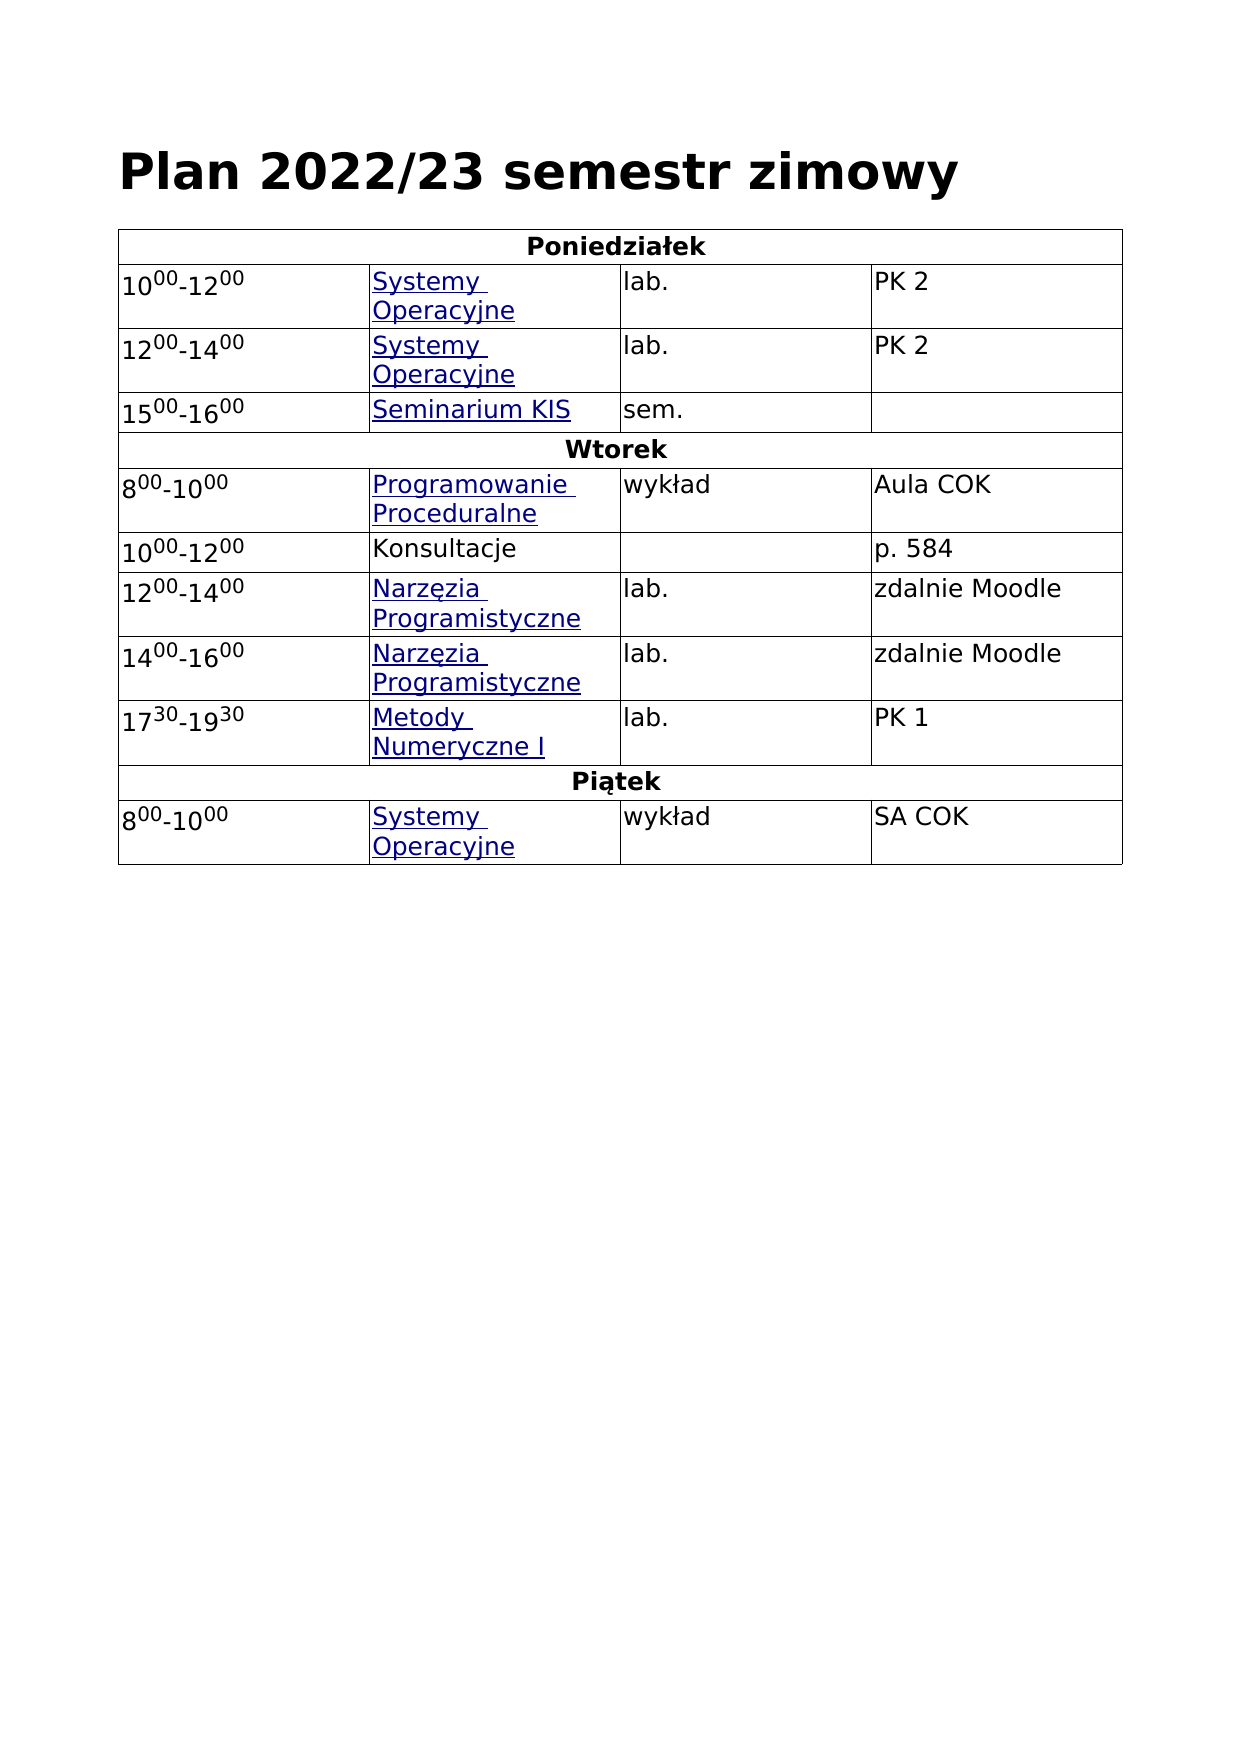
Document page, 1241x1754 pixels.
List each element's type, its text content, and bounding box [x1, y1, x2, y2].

table_cell Programowanie Proceduralne [370, 469, 620, 532]
table_cell p. 584 [872, 533, 1122, 572]
table_cell wykład [621, 801, 871, 864]
table_cell 800-1000 [119, 801, 369, 864]
table_cell Seminarium KIS [370, 393, 620, 432]
table_cell wykład [621, 469, 871, 532]
table_cell lab. [621, 637, 871, 700]
table_cell 800-1000 [119, 469, 369, 532]
table_cell lab. [621, 265, 871, 328]
table_cell PK 2 [872, 265, 1122, 328]
table_cell 1000-1200 [119, 533, 369, 572]
table_cell Narzęzia Programistyczne [370, 573, 620, 636]
table_cell 1200-1400 [119, 329, 369, 392]
table_cell Wtorek [119, 433, 1122, 467]
table_cell zdalnie Moodle [872, 637, 1122, 700]
table_cell Aula COK [872, 469, 1122, 532]
table_cell Systemy Operacyjne [370, 329, 620, 392]
table_cell PK 2 [872, 329, 1122, 392]
table_cell lab. [621, 573, 871, 636]
table_cell [872, 393, 1122, 432]
table_cell 1400-1600 [119, 637, 369, 700]
table_cell PK 1 [872, 701, 1122, 764]
table_cell Systemy Operacyjne [370, 801, 620, 864]
table_cell [621, 533, 871, 572]
table_cell lab. [621, 329, 871, 392]
table_cell zdalnie Moodle [872, 573, 1122, 636]
subtitle Plan 2022/23 semestr zimowy [118, 143, 1122, 201]
table_cell 1000-1200 [119, 265, 369, 328]
table_cell lab. [621, 701, 871, 764]
table_cell Konsultacje [370, 533, 620, 572]
table_cell 1500-1600 [119, 393, 369, 432]
table_cell 1730-1930 [119, 701, 369, 764]
table_cell sem. [621, 393, 871, 432]
table_cell Systemy Operacyjne [370, 265, 620, 328]
table_cell Piątek [119, 766, 1122, 799]
table_header Poniedziałek [119, 230, 1122, 264]
table_cell 1200-1400 [119, 573, 369, 636]
table_cell Metody Numeryczne I [370, 701, 620, 764]
table_cell Narzęzia Programistyczne [370, 637, 620, 700]
table_cell SA COK [872, 801, 1122, 864]
